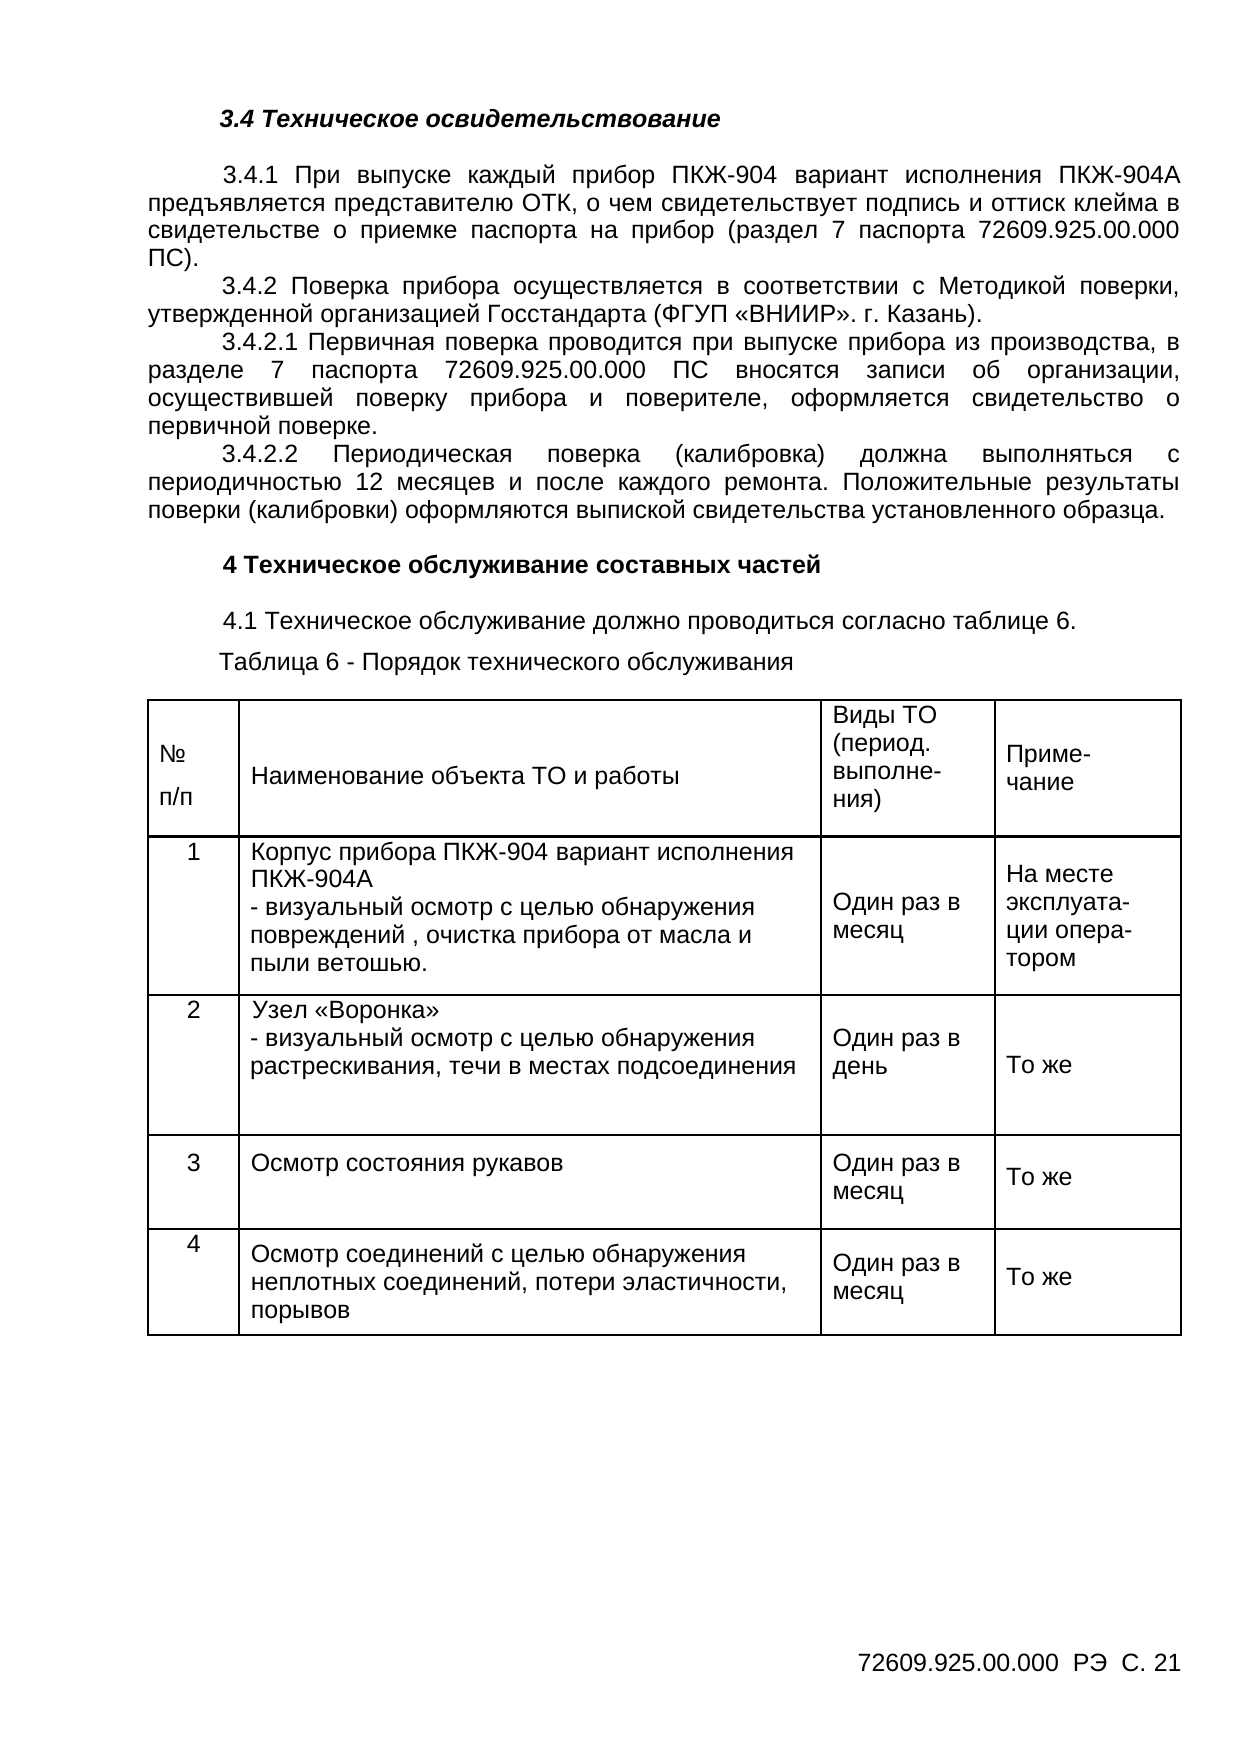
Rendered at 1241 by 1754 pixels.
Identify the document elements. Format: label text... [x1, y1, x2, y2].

text 3.4 Техническое освидетельствование [148, 105, 1181, 133]
table_cell То же [996, 1230, 1180, 1334]
text 3.4.2.2 Периодическая поверка (калибровка) должна выполняться с периодичностью 12 месяцев и после каждого ремонта. Положительные результаты поверки (калибровки) оформляются выпиской свидетельства установленного образца. [148, 440, 1181, 523]
table_cell 3 [149, 1136, 238, 1228]
text 3.4.2 Поверка прибора осуществляется в соответствии с Методикой поверки, утвержденной организацией Госстандарта (ФГУП «ВНИИР». г. Казань). [148, 272, 1181, 328]
table_header № п/п [149, 701, 238, 835]
table_cell Узел «Воронка» - визуальный осмотр с целью обнаружения растрескивания, течи в местах подсоединения [240, 996, 820, 1134]
table_header Наименование объекта ТО и работы [240, 701, 820, 835]
table_cell Один раз в месяц [822, 838, 994, 994]
text 4 Техническое обслуживание составных частей [148, 551, 1181, 579]
table_cell То же [996, 1136, 1180, 1228]
text 3.4.1 При выпуске каждый прибор ПКЖ-904 вариант исполнения ПКЖ-904А предъявляется представителю ОТК, о чем свидетельствует подпись и оттиск клейма в свидетельстве о приемке паспорта на прибор (раздел 7 паспорта 72609.925.00.000 ПС). [148, 161, 1181, 272]
text 3.4.2.1 Первичная поверка проводится при выпуске прибора из производства, в разделе 7 паспорта 72609.925.00.000 ПС вносятся записи об организации, осуществившей поверку прибора и поверителе, оформляется свидетельство о первичной поверке. [148, 328, 1181, 440]
table_cell Осмотр соединений с целью обнаружения неплотных соединений, потери эластичности, порывов [240, 1230, 820, 1334]
text 4.1 Техническое обслуживание должно проводиться согласно таблице 6. [148, 607, 1181, 635]
table_header Виды ТО (период. выполне- ния) [822, 701, 994, 835]
table_cell Один раз в месяц [822, 1136, 994, 1228]
table_cell То же [996, 996, 1180, 1134]
table_cell Один раз в день [822, 996, 994, 1134]
table_cell Корпус прибора ПКЖ-904 вариант исполнения ПКЖ-904А - визуальный осмотр с целью обнаружения повреждений , очистка прибора от масла и пыли ветошью. [240, 838, 820, 994]
text Таблица 6 - Порядок технического обслуживания [148, 648, 1181, 676]
table_cell Осмотр состояния рукавов [240, 1136, 820, 1228]
table_header Приме- чание [996, 701, 1180, 835]
table_cell На месте эксплуата-ции опера-тором [996, 838, 1180, 994]
table_cell 1 [149, 838, 238, 994]
table_cell Один раз в месяц [822, 1230, 994, 1334]
table_cell 2 [149, 996, 238, 1134]
table_cell 4 [149, 1230, 238, 1334]
